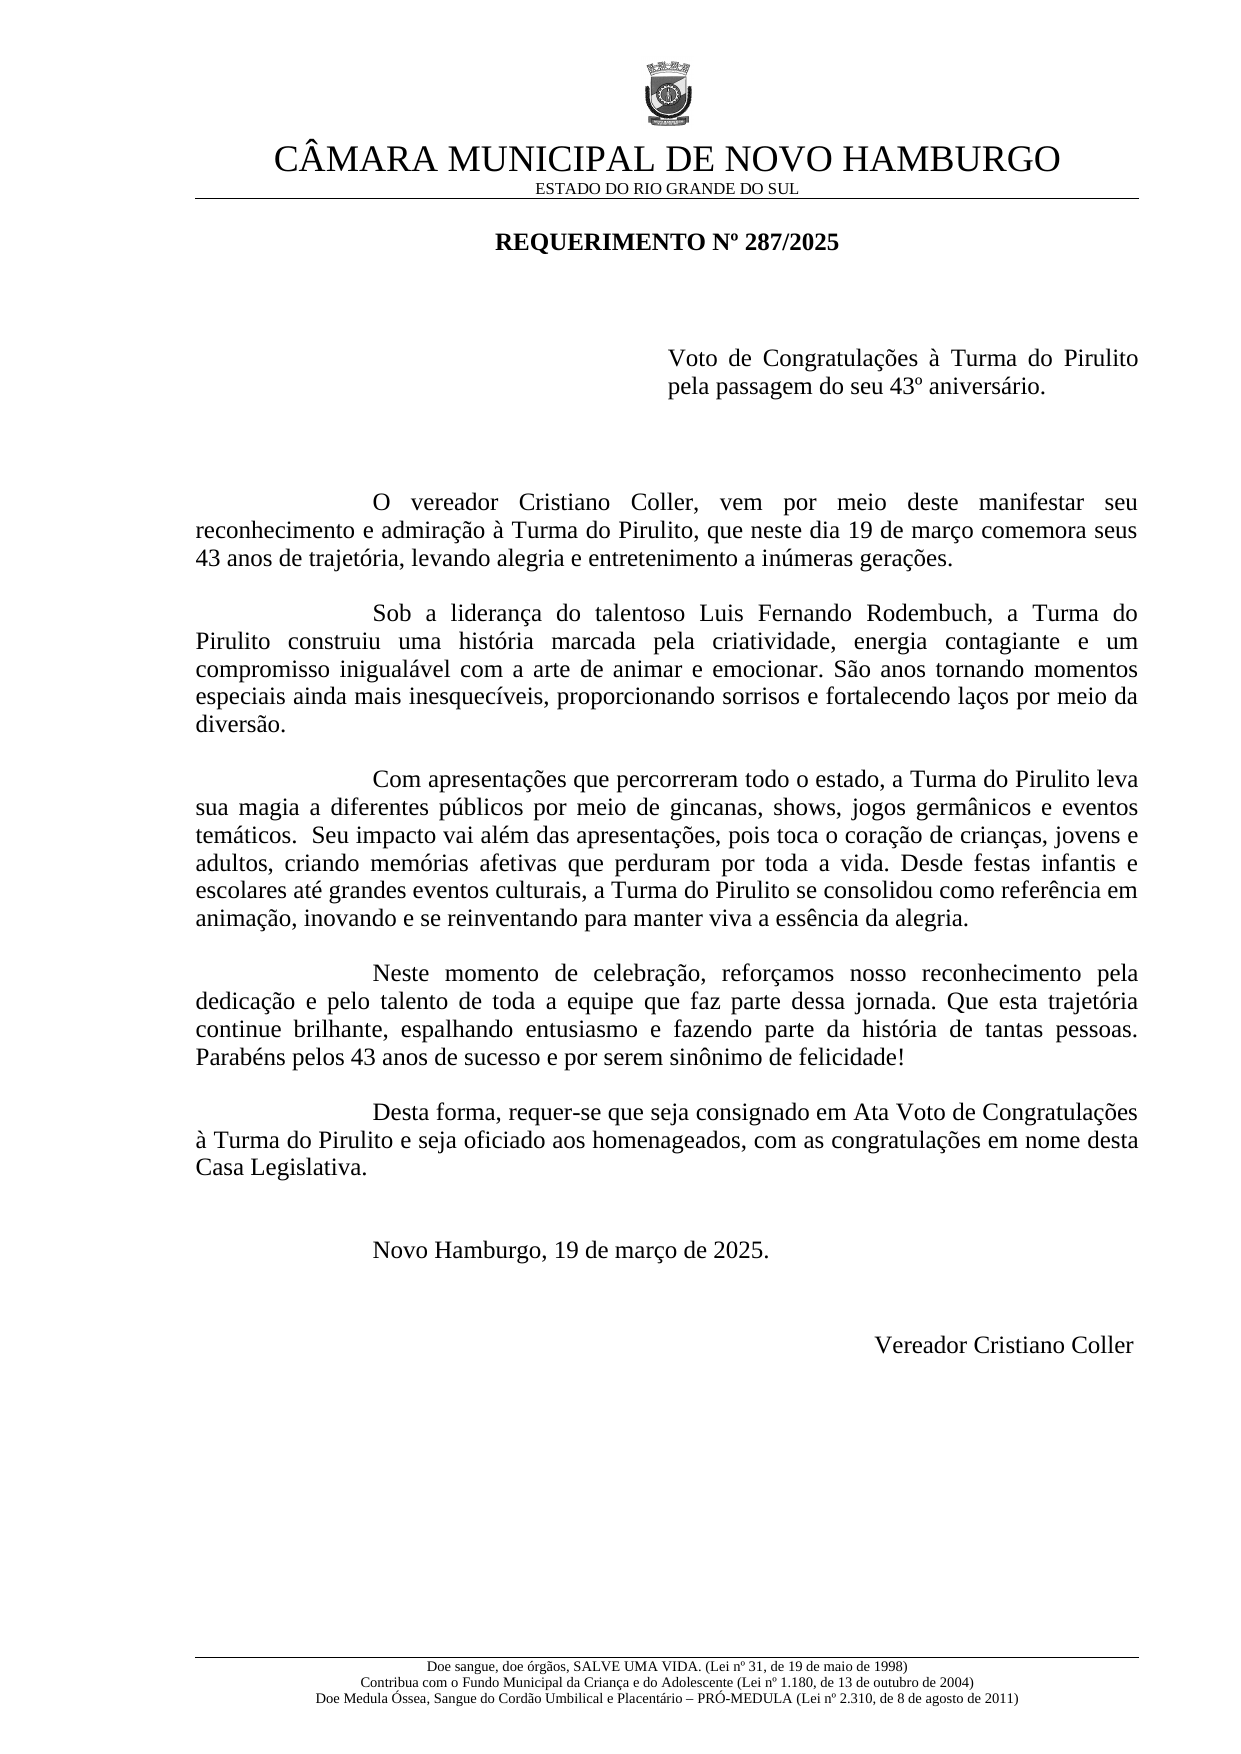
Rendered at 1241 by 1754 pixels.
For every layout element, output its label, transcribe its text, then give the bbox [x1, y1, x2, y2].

text Desta forma, requer-se que seja consignado em Ata Voto de Congratulações à Turma do Pirulito e seja oficiado aos homenageados, com as congratulações em nome desta Casa Legislativa. [195, 1098, 1139, 1181]
text Voto de Congratulações à Turma do Pirulito pela passagem do seu 43º aniversário. [668, 344, 1139, 400]
text O vereador Cristiano Coller, vem por meio deste manifestar seu reconhecimento e admiração à Turma do Pirulito, que neste dia 19 de março comemora seus 43 anos de trajetória, levando alegria e entretenimento a inúmeras gerações. [195, 488, 1139, 572]
text Com apresentações que percorreram todo o estado, a Turma do Pirulito leva sua magia a diferentes públicos por meio de gincanas, shows, jogos germânicos e eventos temáticos. Seu impacto vai além das apresentações, pois toca o coração de crianças, jovens e adultos, criando memórias afetivas que perduram por toda a vida. Desde festas infantis e escolares até grandes eventos culturais, a Turma do Pirulito se consolidou como referência em animação, inovando e se reinventando para manter viva a essência da alegria. [195, 766, 1139, 932]
text Sob a liderança do talentoso Luis Fernando Rodembuch, a Turma do Pirulito construiu uma história marcada pela criatividade, energia contagiante e um compromisso inigualável com a arte de animar e emocionar. São anos tornando momentos especiais ainda mais inesquecíveis, proporcionando sorrisos e fortalecendo laços por meio da diversão. [195, 599, 1139, 738]
text Novo Hamburgo, 19 de março de 2025. [195, 1237, 1139, 1264]
text Vereador Cristiano Coller [343, 1332, 1139, 1359]
text Neste momento de celebração, reforçamos nosso reconhecimento pela dedicação e pelo talento de toda a equipe que faz parte dessa jornada. Que esta trajetória continue brilhante, espalhando entusiasmo e fazendo parte da história de tantas pessoas. Parabéns pelos 43 anos de sucesso e por serem sinônimo de felicidade! [195, 959, 1139, 1070]
text REQUERIMENTO Nº 287/2025 [195, 228, 1139, 256]
